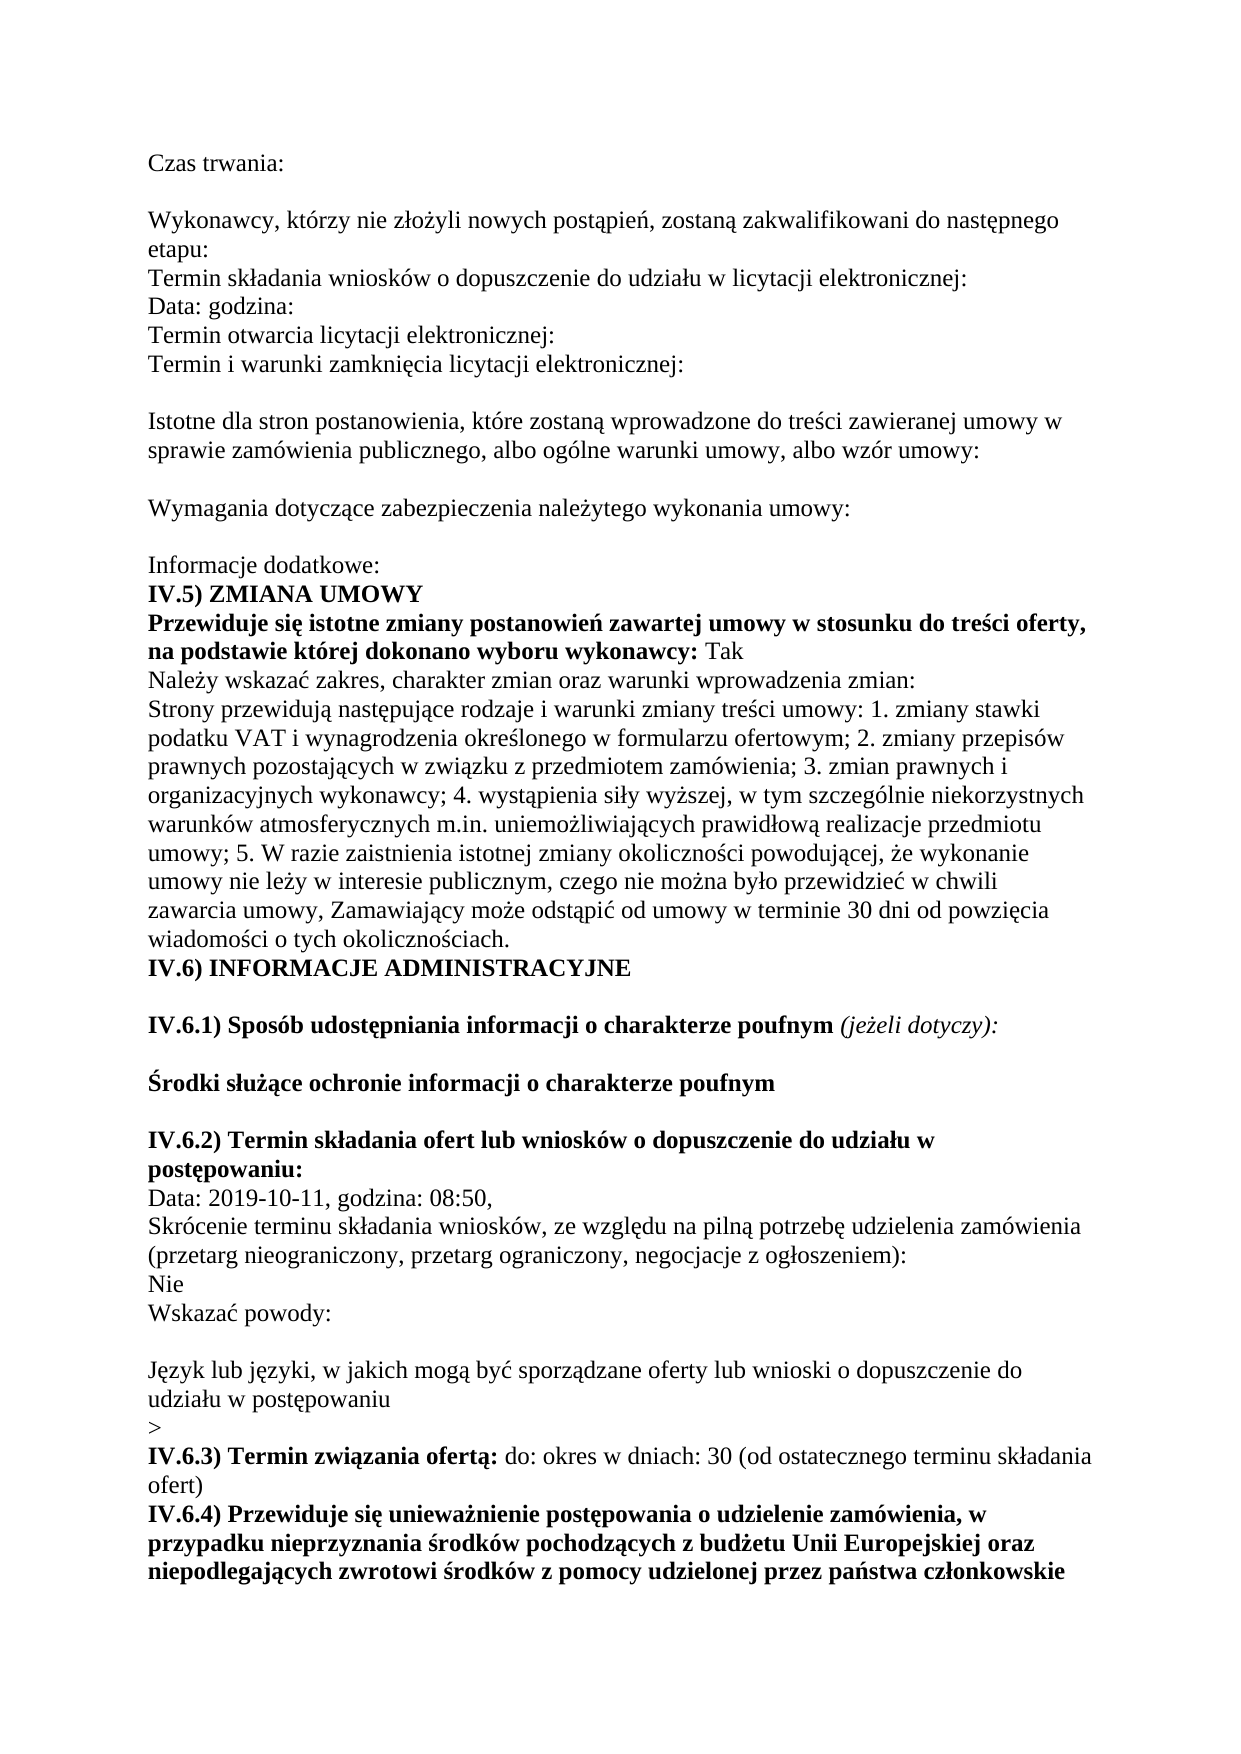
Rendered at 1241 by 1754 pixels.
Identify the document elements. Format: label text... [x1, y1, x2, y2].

text Wymagania dotyczące zabezpieczenia należytego wykonania umowy: [148, 464, 1093, 521]
text IV.5) ZMIANA UMOWY Przewiduje się istotne zmiany postanowień zawartej umowy w stosunku do treści oferty, na podstawie której dokonano wyboru wykonawcy: Tak Należy wskazać zakres, charakter zmian oraz warunki wprowadzenia zmian: Strony przewidują następujące rodzaje i warunki zmiany treści umowy: 1. zmiany stawki podatku VAT i wynagrodzenia określonego w formularzu ofertowym; 2. zmiany przepisów prawnych pozostających w związku z przedmiotem zamówienia; 3. zmian prawnych i organizacyjnych wykonawcy; 4. wystąpienia siły wyższej, w tym szczególnie niekorzystnych warunków atmosferycznych m.in. uniemożliwiających prawidłową realizacje przedmiotu umowy; 5. W razie zaistnienia istotnej zmiany okoliczności powodującej, że wykonanie umowy nie leży w interesie publicznym, czego nie można było przewidzieć w chwili zawarcia umowy, Zamawiający może odstąpić od umowy w terminie 30 dni od powzięcia wiadomości o tych okolicznościach. IV.6) INFORMACJE ADMINISTRACYJNE IV.6.1) Sposób udostępniania informacji o charakterze poufnym (jeżeli dotyczy): Środki służące ochronie informacji o charakterze poufnym IV.6.2) Termin składania ofert lub wniosków o dopuszczenie do udziału w postępowaniu: Data: 2019-10-11, godzina: 08:50, Skrócenie terminu składania wniosków, ze względu na pilną potrzebę udzielenia zamówienia (przetarg nieograniczony, przetarg ograniczony, negocjacje z ogłoszeniem): Nie Wskazać powody: Język lub języki, w jakich mogą być sporządzane oferty lub wnioski o dopuszczenie do udziału w postępowaniu > IV.6.3) Termin związania ofertą: do: okres w dniach: 30 (od ostatecznego terminu składania ofert) IV.6.4) Przewiduje się unieważnienie postępowania o udzielenie zamówienia, w przypadku nieprzyznania środków pochodzących z budżetu Unii Europejskiej oraz niepodlegających zwrotowi środków z pomocy udzielonej przez państwa członkowskie [148, 579, 1093, 1585]
text Istotne dla stron postanowienia, które zostaną wprowadzone do treści zawieranej umowy w sprawie zamówienia publicznego, albo ogólne warunki umowy, albo wzór umowy: [148, 378, 1093, 464]
text Czas trwania: Wykonawcy, którzy nie złożyli nowych postąpień, zostaną zakwalifikowani do następnego etapu: [148, 148, 1093, 263]
text Informacje dodatkowe: [148, 521, 1093, 579]
text Termin i warunki zamknięcia licytacji elektronicznej: [148, 349, 1093, 378]
text Termin składania wniosków o dopuszczenie do udziału w licytacji elektronicznej: Data: godzina: Termin otwarcia licytacji elektronicznej: [148, 263, 1093, 349]
